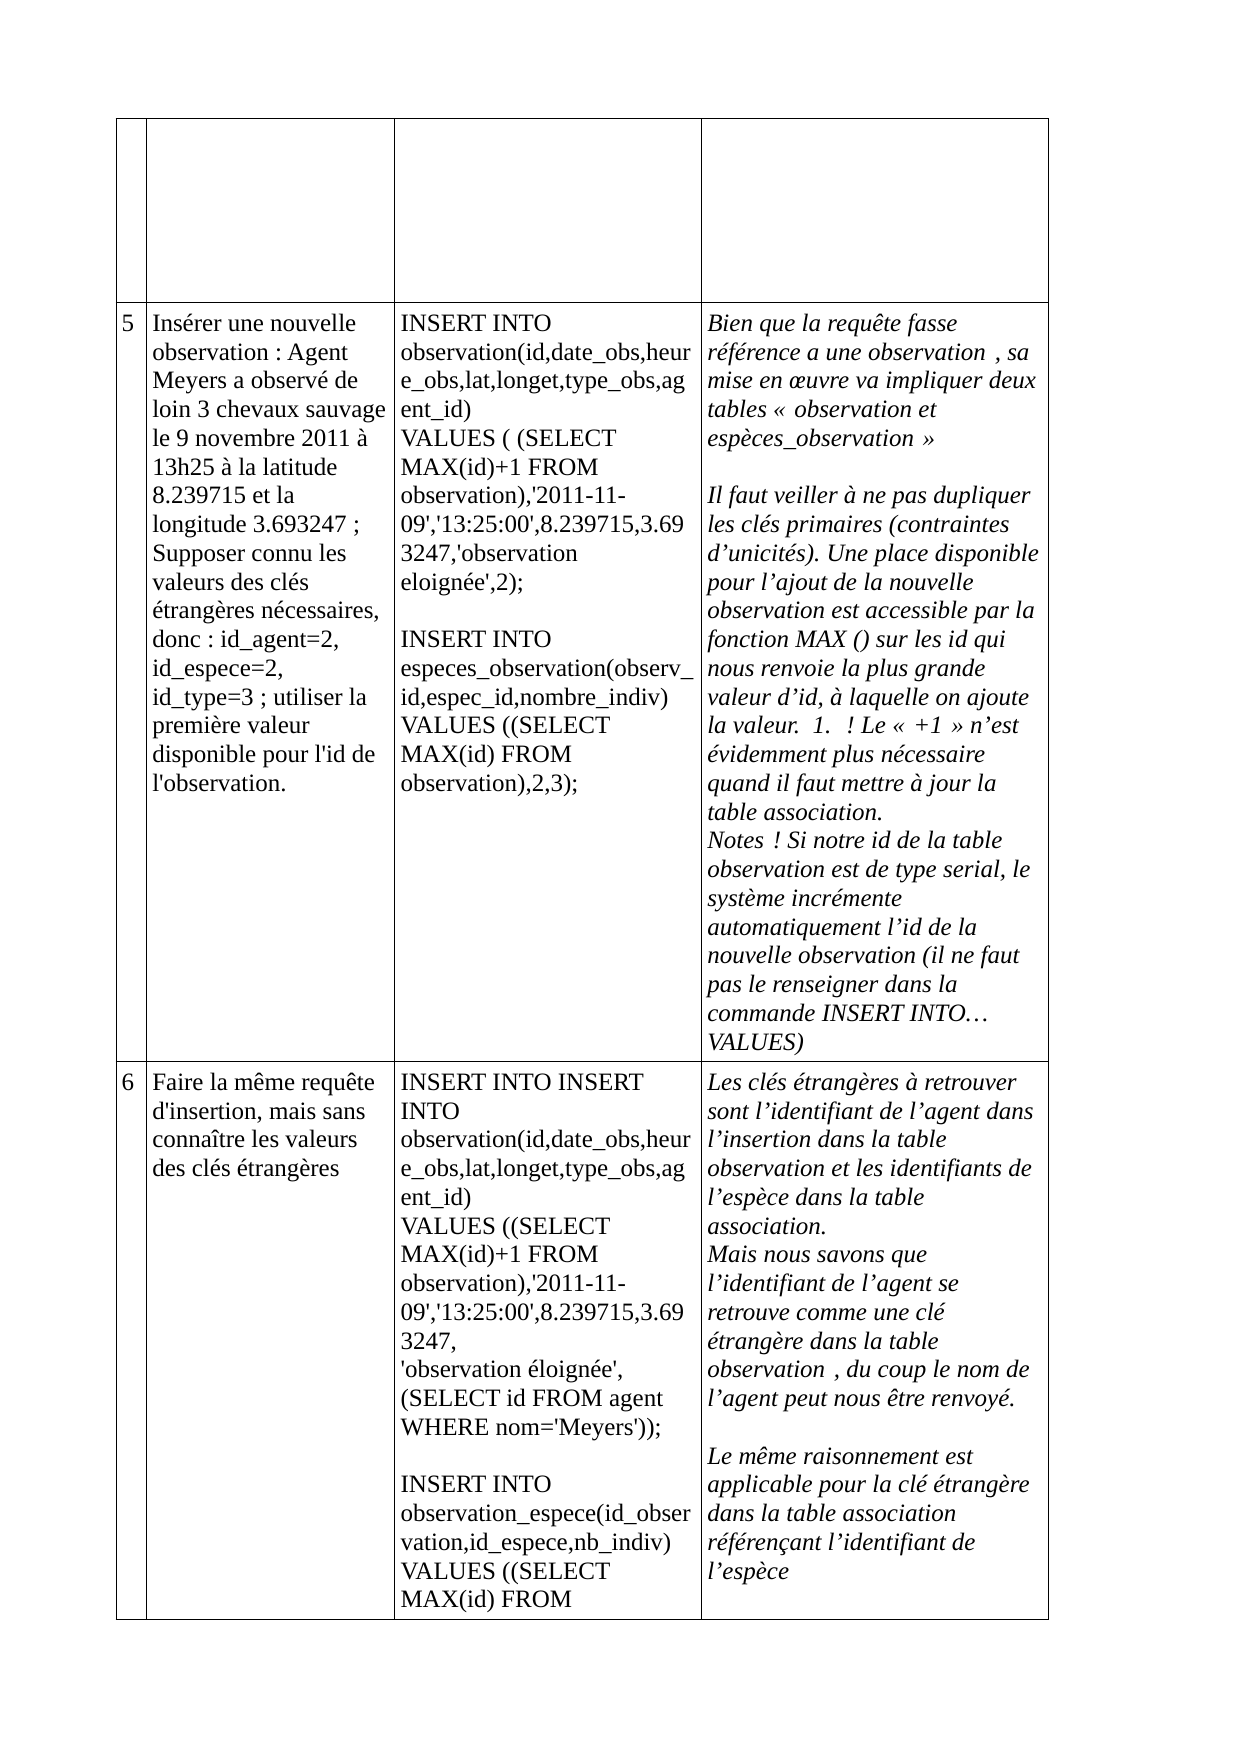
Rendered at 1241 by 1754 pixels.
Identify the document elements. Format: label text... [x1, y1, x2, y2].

table_cell 5 [117, 303, 146, 1061]
table_cell INSERT INTO INSERT INTO observation(id,date_obs,heure_obs,lat,longet,type_obs,agent_id) VALUES ((SELECT MAX(id)+1 FROM observation),'2011-11-09','13:25:00',8.239715,3.693247, 'observation éloignée',(SELECT id FROM agent WHERE nom='Meyers')); INSERT INTO observation_espece(id_observation,id_espece,nb_indiv) VALUES ((SELECT MAX(id) FROM [395, 1062, 701, 1619]
table_cell Insérer une nouvelle observation : Agent Meyers a observé de loin 3 chevaux sauvage le 9 novembre 2011 à 13h25 à la latitude 8.239715 et la longitude 3.693247 ; Supposer connu les valeurs des clés étrangères nécessaires, donc : id_agent=2, id_espece=2, id_type=3 ; utiliser la première valeur disponible pour l'id de l'observation. [147, 303, 394, 1061]
table_cell Les clés étrangères à retrouver sont l’identifiant de l’agent dans l’insertion dans la table observation et les identifiants de l’espèce dans la table association. Mais nous savons que l’identifiant de l’agent se retrouve comme une clé étrangère dans la table observation , du coup le nom de l’agent peut nous être renvoyé. Le même raisonnement est applicable pour la clé étrangère dans la table association référençant l’identifiant de l’espèce [702, 1062, 1048, 1619]
table_cell [702, 119, 1048, 302]
table_cell [117, 119, 146, 302]
table_cell INSERT INTO observation(id,date_obs,heure_obs,lat,longet,type_obs,agent_id) VALUES ( (SELECT MAX(id)+1 FROM observation),'2011-11-09','13:25:00',8.239715,3.693247,'observation eloignée',2); INSERT INTO especes_observation(observ_id,espec_id,nombre_indiv) VALUES ((SELECT MAX(id) FROM observation),2,3); [395, 303, 701, 1061]
table_cell [395, 119, 701, 302]
table_cell [147, 119, 394, 302]
table_cell Faire la même requête d'insertion, mais sans connaître les valeurs des clés étrangères [147, 1062, 394, 1619]
table_cell 6 [117, 1062, 146, 1619]
table_cell Bien que la requête fasse référence a une observation , sa mise en œuvre va impliquer deux tables « observation et espèces_observation » Il faut veiller à ne pas dupliquer les clés primaires (contraintes d’unicités). Une place disponible pour l’ajout de la nouvelle observation est accessible par la fonction MAX () sur les id qui nous renvoie la plus grande valeur d’id, à laquelle on ajoute la valeur. 1. ! Le « +1 » n’est évidemment plus nécessaire quand il faut mettre à jour la table association. Notes ! Si notre id de la table observation est de type serial, le système incrémente automatiquement l’id de la nouvelle observation (il ne faut pas le renseigner dans la commande INSERT INTO… VALUES) [702, 303, 1048, 1061]
